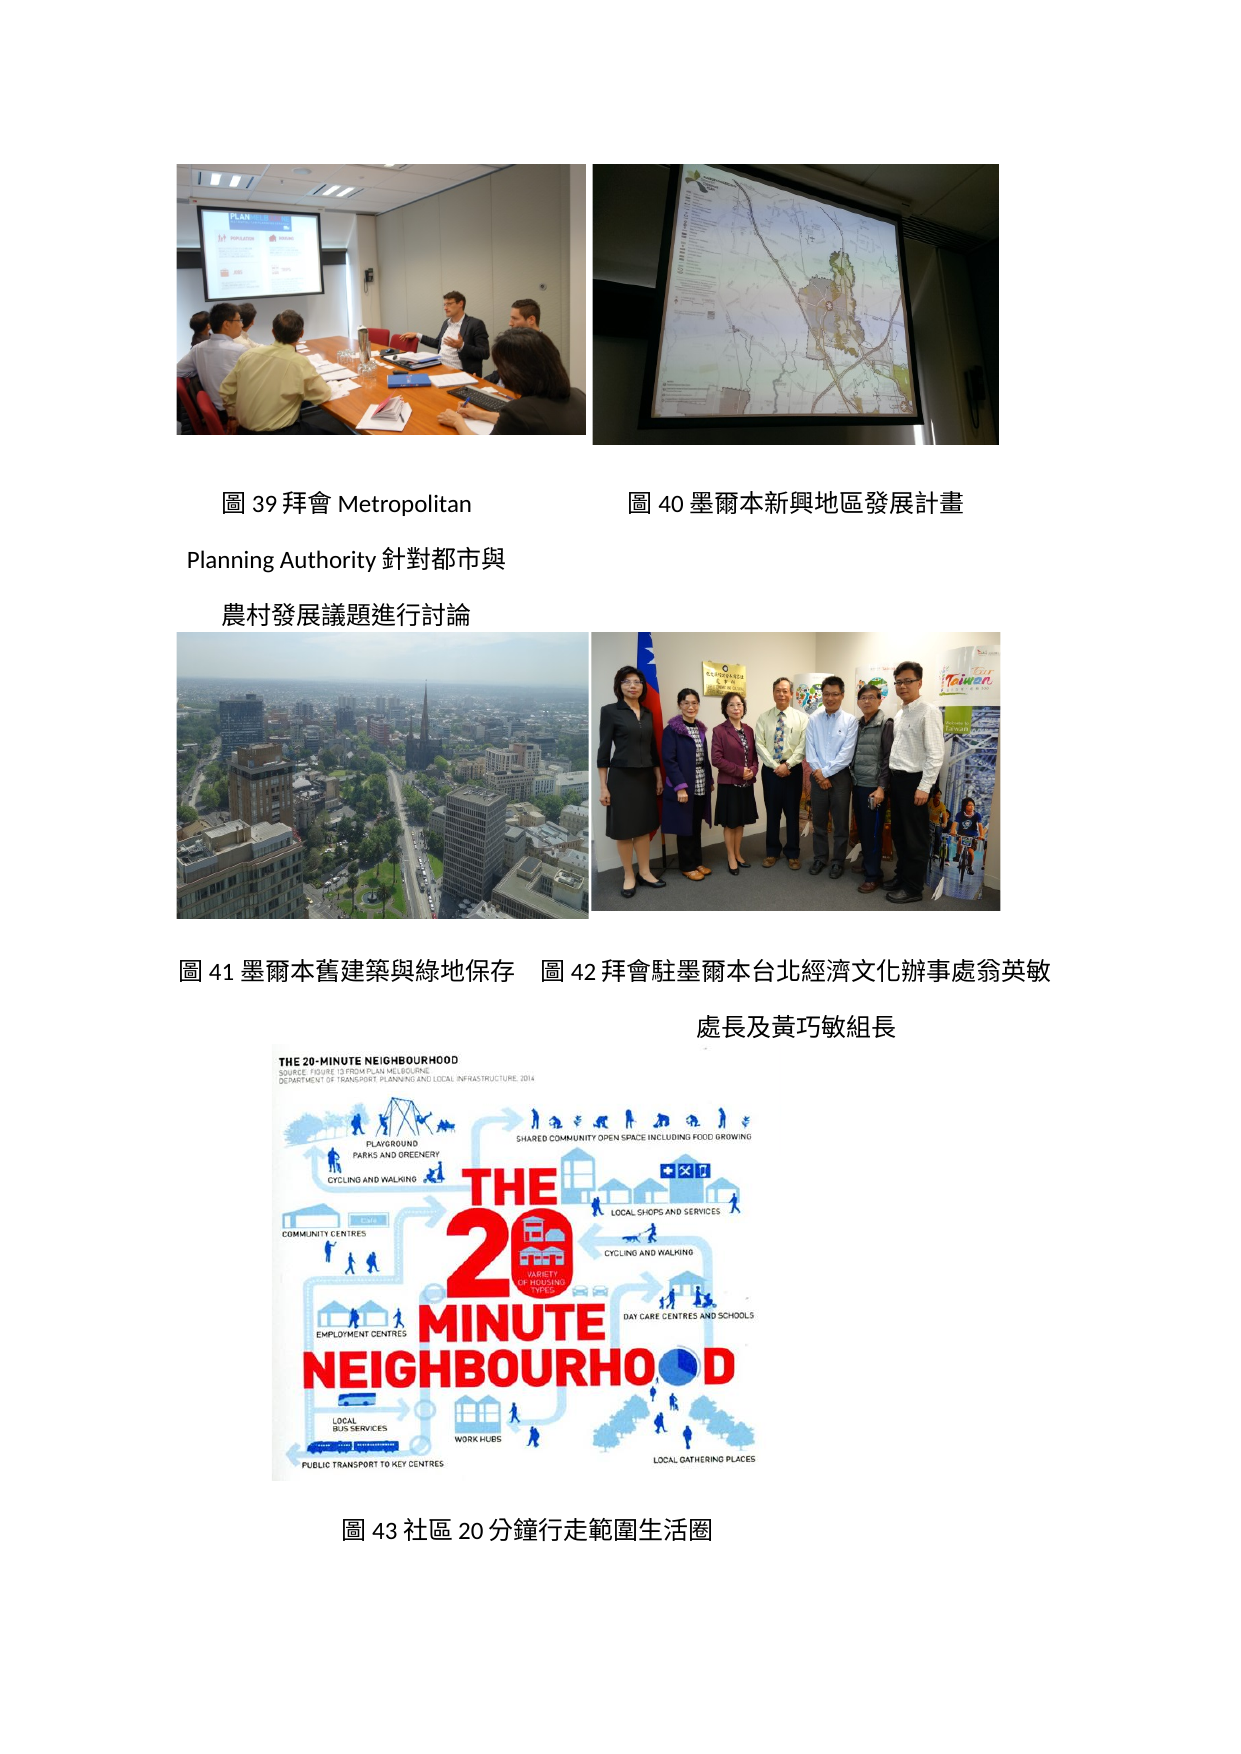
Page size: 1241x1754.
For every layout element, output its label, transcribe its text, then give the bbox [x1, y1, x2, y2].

table_header 圖 39 拜會Metropolitan Planning Authority針對都市與農村發展議題進行討論 [165, 165, 587, 633]
picture [591, 632, 1001, 911]
table_cell 圖 43 社區20分鐘行走範圍生活圈 [165, 1045, 889, 1547]
picture [271, 1044, 783, 1481]
picture [176, 164, 586, 435]
picture [176, 632, 589, 919]
picture [592, 164, 999, 445]
table_header 圖 40 墨爾本新興地區發展計畫 [528, 165, 1064, 633]
table_cell [889, 1045, 1064, 1547]
table_cell 圖 42 拜會駐墨爾本台北經濟文化辦事處翁英敏處長及黃巧敏組長 [528, 633, 1064, 1044]
table_cell 圖 41 墨爾本舊建築與綠地保存 [165, 633, 528, 1044]
